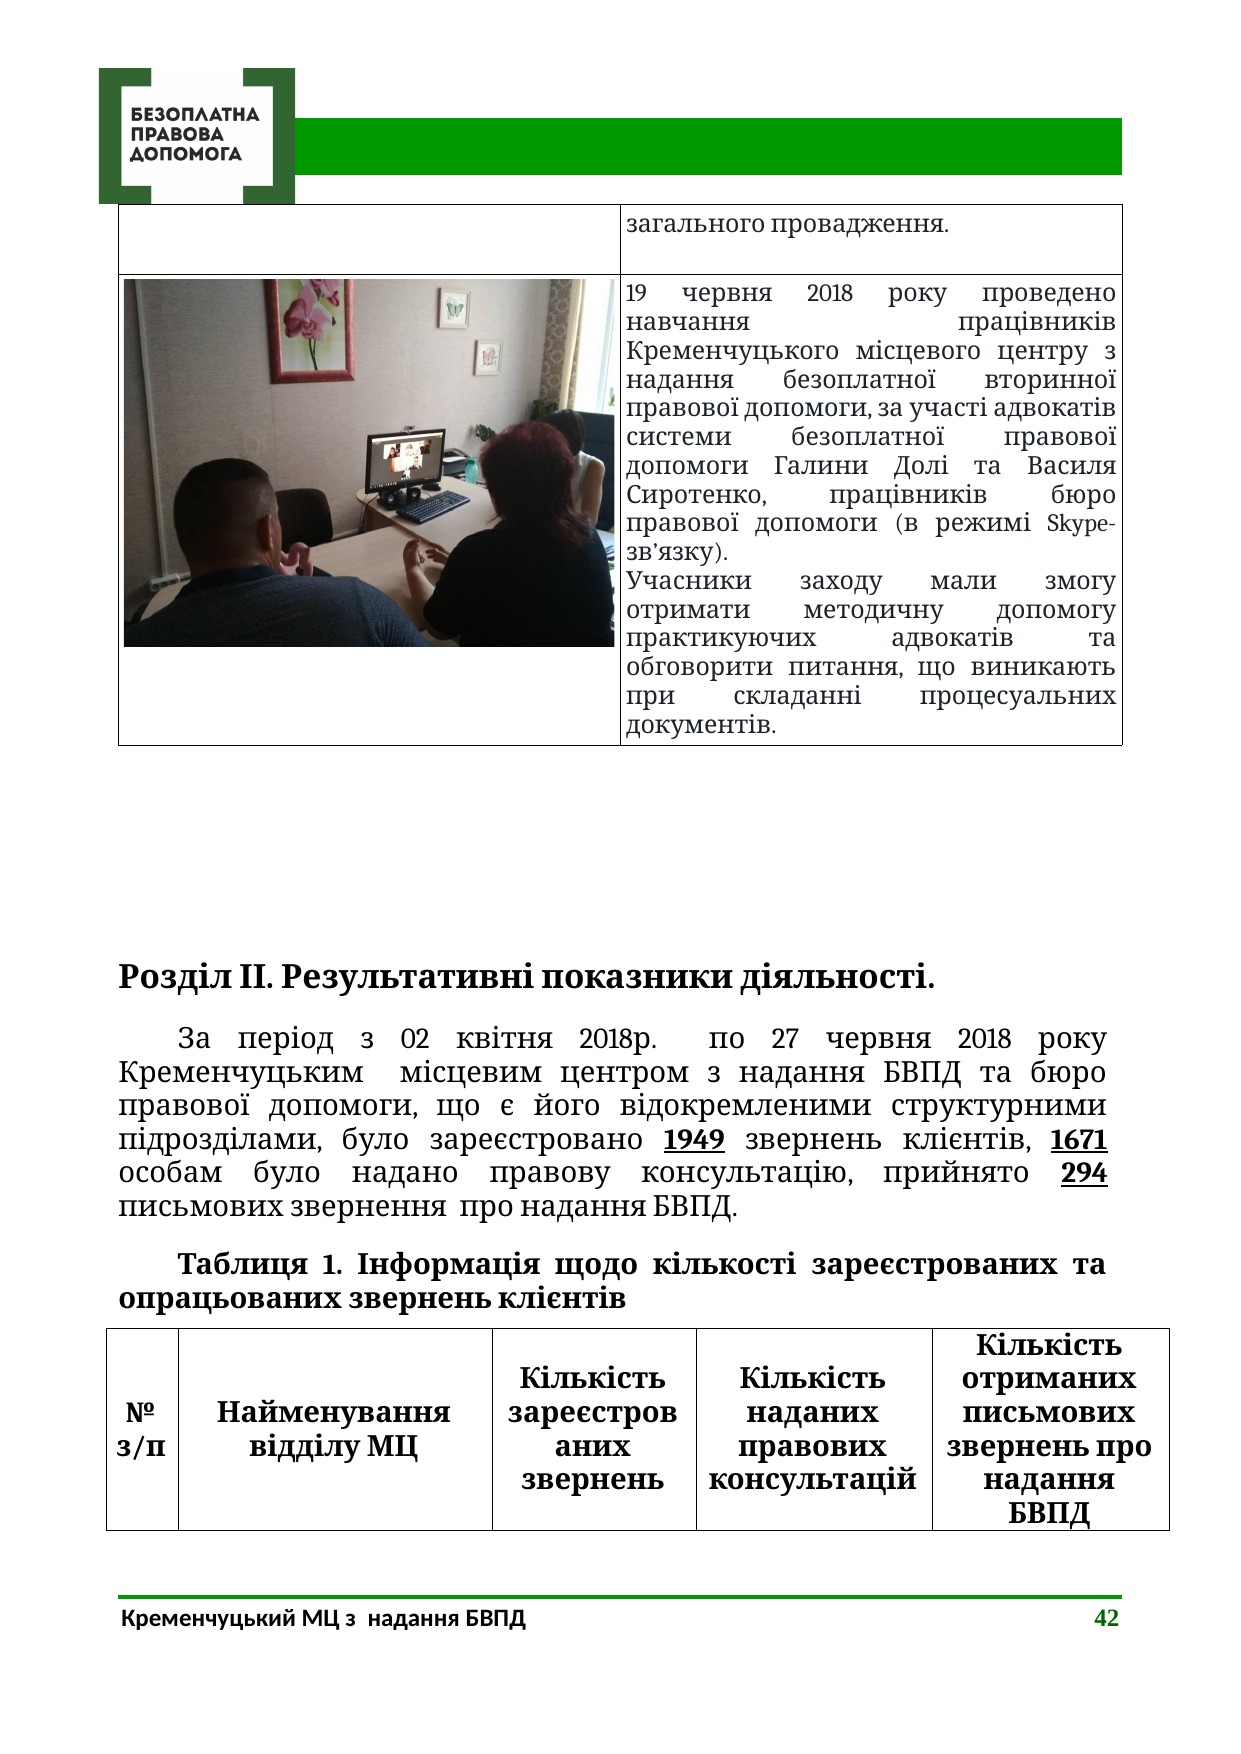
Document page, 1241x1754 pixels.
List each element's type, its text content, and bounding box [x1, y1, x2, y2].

table_cell 19 червня 2018 року проведено навчання працівників Кременчуцького місцевого центру з надання безоплатної вторинної правової допомоги, за участі адвокатів системи безоплатної правової допомоги Галини Долі та Василя Сиротенко, працівників бюро правової допомоги (в режимі Skype-зв’язку). Учасники заходу мали змогу отримати методичну допомогу практикуючих адвокатів та обговорити питання, що виникають при складанні процесуальних документів. [621, 275, 1122, 745]
table_header Найменування відділу МЦ [179, 1329, 492, 1530]
table_cell [119, 205, 620, 273]
table_cell загального провадження. [621, 205, 1122, 273]
table_header Кількість отриманих письмових звернень про надання БВПД [933, 1329, 1169, 1530]
picture [98, 68, 296, 204]
picture [123, 279, 615, 647]
table_header Кількість наданих правових консультацій [697, 1329, 932, 1530]
table_cell [119, 275, 620, 745]
table_header № з/п [107, 1329, 178, 1530]
table_header Кількість зареєстрованих звернень [493, 1329, 696, 1530]
text Таблиця 1. Інформація щодо кількості зареєстрованих та опрацьованих звернень клієнтів [118, 1248, 1107, 1316]
text Розділ ІІ. Результативні показники діяльності. [118, 959, 1107, 997]
text За період з 02 квітня 2018р. по 27 червня 2018 року Кременчуцьким місцевим центром з надання БВПД та бюро правової допомоги, що є його відокремленими структурними підрозділами, було зареєстровано 1949 звернень клієнтів, 1671 особам було надано правову консультацію, прийнято 294 письмових звернення про надання БВПД. [118, 1022, 1107, 1223]
